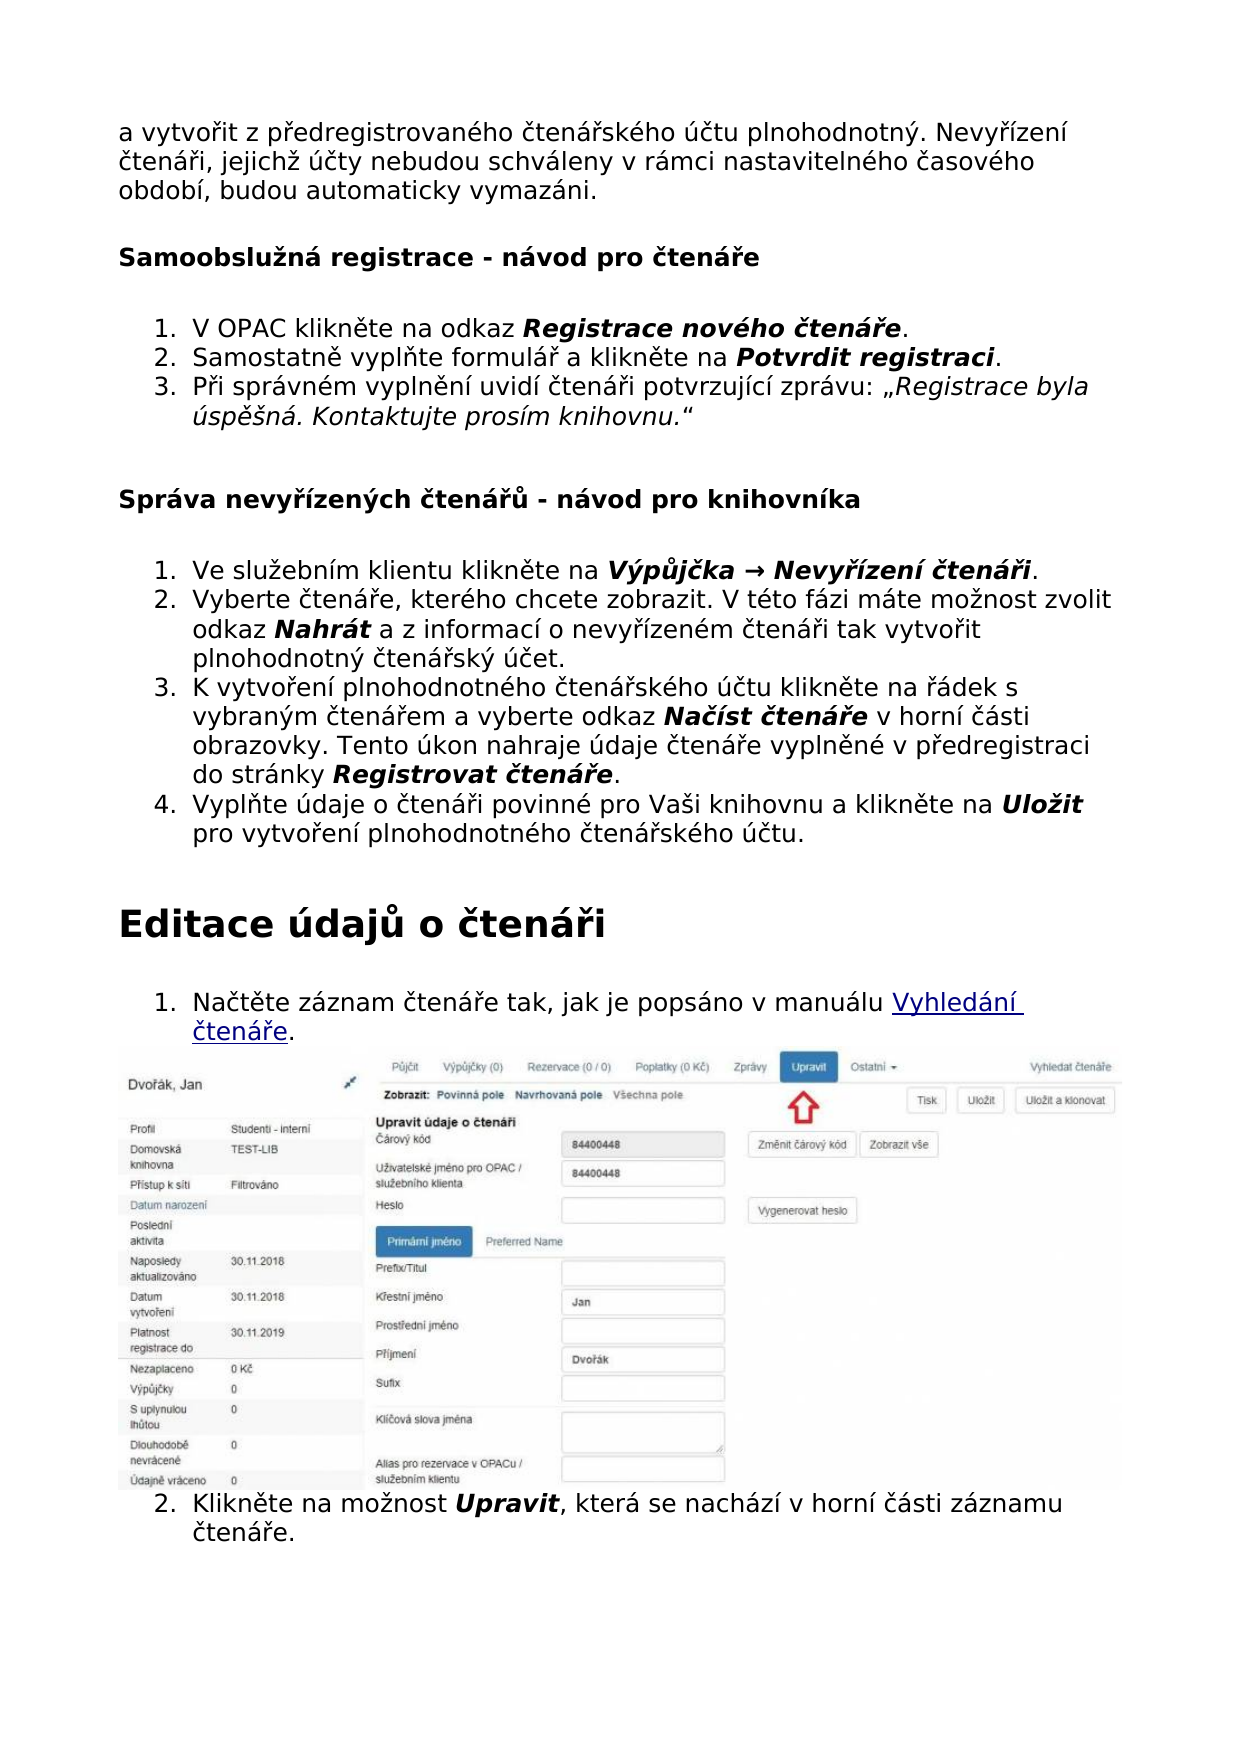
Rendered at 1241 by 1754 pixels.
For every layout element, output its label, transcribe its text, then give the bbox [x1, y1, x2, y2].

list Načtěte záznam čtenáře tak, jak je popsáno v manuálu Vyhledání čtenáře. [177, 988, 1122, 1046]
list V OPAC klikněte na odkaz Registrace nového čtenáře. [177, 314, 1122, 343]
list Vyplňte údaje o čtenáři povinné pro Vaši knihovnu a klikněte na Uložit pro vytvoření plnohodnotného čtenářského účtu. [177, 790, 1122, 848]
list K vytvoření plnohodnotného čtenářského účtu klikněte na řádek s vybraným čtenářem a vyberte odkaz Načíst čtenáře v horní části obrazovky. Tento úkon nahraje údaje čtenáře vyplněné v předregistraci do stránky Registrovat čtenáře. [177, 673, 1122, 790]
picture [118, 1046, 1123, 1490]
subtitle Samoobslužná registrace - návod pro čtenáře [118, 243, 1122, 272]
list Při správném vyplnění uvidí čtenáři potvrzující zprávu: „Registrace byla úspěšná. Kontaktujte prosím knihovnu.“ [177, 373, 1122, 431]
list Klikněte na možnost Upravit, která se nachází v horní části záznamu čtenáře. [177, 1490, 1122, 1635]
list Samostatně vyplňte formulář a klikněte na Potvrdit registraci. [177, 343, 1122, 373]
list Vyberte čtenáře, kterého chcete zobrazit. V této fázi máte možnost zvolit odkaz Nahrát a z informací o nevyřízeném čtenáři tak vytvořit plnohodnotný čtenářský účet. [177, 586, 1122, 673]
list Ve služebním klientu klikněte na Výpůjčka → Nevyřízení čtenáři. [177, 557, 1122, 586]
subtitle Správa nevyřízených čtenářů - návod pro knihovníka [118, 485, 1122, 514]
subtitle Editace údajů o čtenáři [118, 903, 1122, 946]
text a vytvořit z předregistrovaného čtenářského účtu plnohodnotný. Nevyřízení čtenáři, jejichž účty nebudou schváleny v rámci nastavitelného časového období, budou automaticky vymazáni. [118, 118, 1122, 206]
